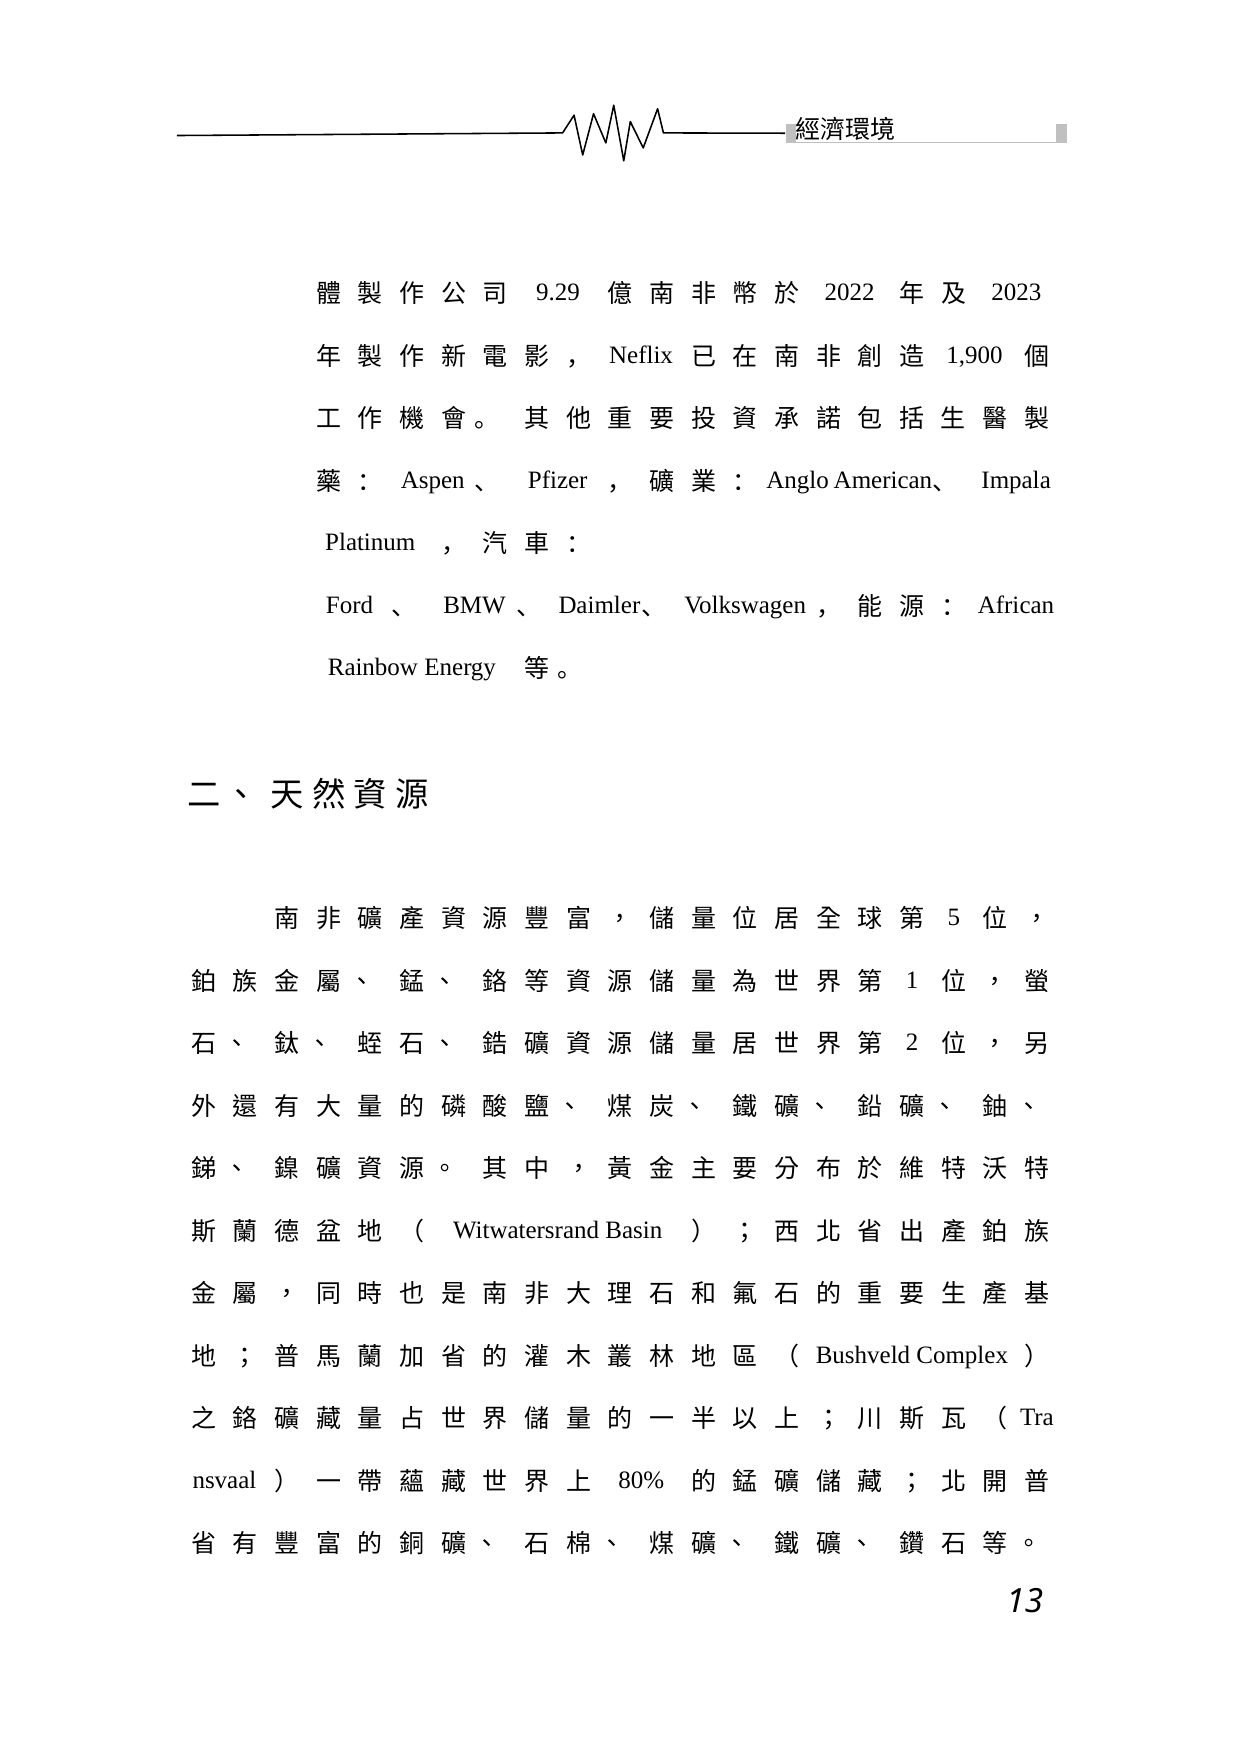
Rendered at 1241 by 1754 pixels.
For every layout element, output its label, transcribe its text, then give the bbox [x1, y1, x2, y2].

text 體製作公司9.29億南非幣於2022年及2023年製作新電影，Neflix已在南非創造1,900個工作機會。其他重要投資承諾包括生醫製藥：Aspen、Pfizer，礦業：Anglo American、Impala Platinum，汽車：Ford、BMW、Daimler、Volkswagen，能源：African Rainbow Energy等。 [281, 250, 1058, 688]
text 南非礦產資源豐富，儲量位居全球第5位，鉑族金屬、錳、鉻等資源儲量為世界第1位，螢石、鈦、蛭石、鋯礦資源儲量居世界第2位，另外還有大量的磷酸鹽、煤炭、鐵礦、鉛礦、鈾、銻、鎳礦資源。其中，黃金主要分布於維特沃特斯蘭德盆地（Witwatersrand Basin）；西北省出產鉑族金屬，同時也是南非大理石和氟石的重要生產基地；普馬蘭加省的灌木叢林地區（Bushveld Complex）之鉻礦藏量占世界儲量的一半以上；川斯瓦（Transvaal）一帶蘊藏世界上80%的錳礦儲藏；北開普省有豐富的銅礦、石棉、煤礦、鐵礦、鑽石等。 [183, 875, 1058, 1563]
text 二、天然資源 [183, 750, 1058, 813]
